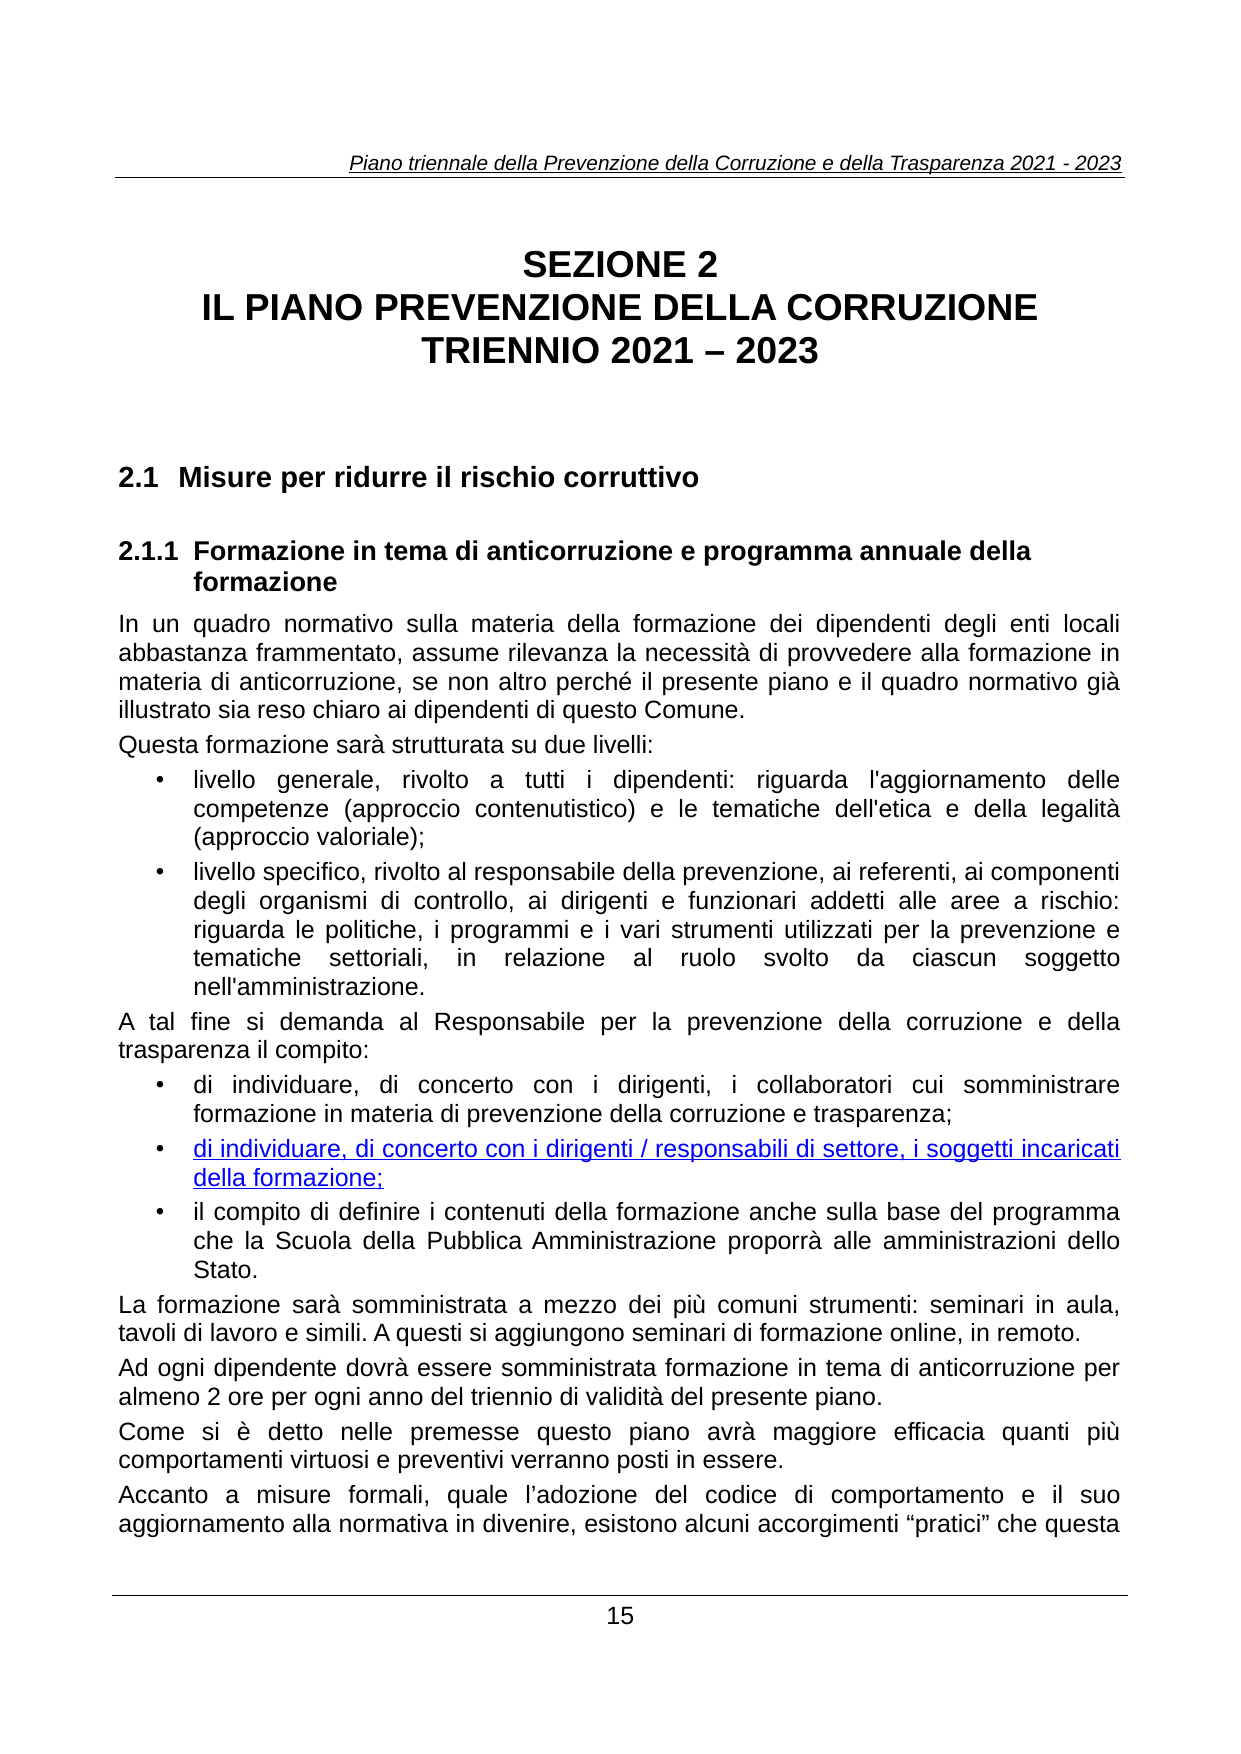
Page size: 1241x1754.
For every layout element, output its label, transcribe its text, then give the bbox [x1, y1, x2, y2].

text Come si è detto nelle premesse questo piano avrà maggiore efficacia quanti più comportamenti virtuosi e preventivi verranno posti in essere. [118, 1416, 1122, 1474]
subtitle Misure per ridurre il rischio corruttivo [118, 460, 1122, 493]
text Accanto a misure formali, quale l’adozione del codice di comportamento e il suo aggiornamento alla normativa in divenire, esistono alcuni accorgimenti “pratici” che questa [118, 1480, 1122, 1537]
text In un quadro normativo sulla materia della formazione dei dipendenti degli enti locali abbastanza frammentato, assume rilevanza la necessità di provvedere alla formazione in materia di anticorruzione, se non altro perché il presente piano e il quadro normativo già illustrato sia reso chiaro ai dipendenti di questo Comune. [118, 609, 1122, 724]
text A tal fine si demanda al Responsabile per la prevenzione della corruzione e della trasparenza il compito: [118, 1007, 1122, 1064]
subtitle Formazione in tema di anticorruzione e programma annuale della formazione [118, 535, 1122, 597]
list di individuare, di concerto con i dirigenti / responsabili di settore, i soggetti incaricati della formazione; [156, 1134, 1122, 1191]
text La formazione sarà somministrata a mezzo dei più comuni strumenti: seminari in aula, tavoli di lavoro e simili. A questi si aggiungono seminari di formazione online, in remoto. [118, 1289, 1122, 1347]
list di individuare, di concerto con i dirigenti, i collaboratori cui somministrare formazione in materia di prevenzione della corruzione e trasparenza; [156, 1070, 1122, 1128]
list il compito di definire i contenuti della formazione anche sulla base del programma che la Scuola della Pubblica Amministrazione proporrà alle amministrazioni dello Stato. [156, 1197, 1122, 1284]
text Questa formazione sarà strutturata su due livelli: [118, 730, 1122, 759]
list livello generale, rivolto a tutti i dipendenti: riguarda l'aggiornamento delle competenze (approccio contenutistico) e le tematiche dell'etica e della legalità (approccio valoriale); [156, 765, 1122, 851]
list livello specifico, rivolto al responsabile della prevenzione, ai referenti, ai componenti degli organismi di controllo, ai dirigenti e funzionari addetti alle aree a rischio: riguarda le politiche, i programmi e i vari strumenti utilizzati per la prevenzione e tematiche settoriali, in relazione al ruolo svolto da ciascun soggetto nell'amministrazione. [156, 857, 1122, 1001]
subtitle IL PIANO PREVENZIONE DELLA CORRUZIONE TRIENNIO 2021 – 2023 [118, 242, 1122, 371]
text Ad ogni dipendente dovrà essere somministrata formazione in tema di anticorruzione per almeno 2 ore per ogni anno del triennio di validità del presente piano. [118, 1353, 1122, 1411]
